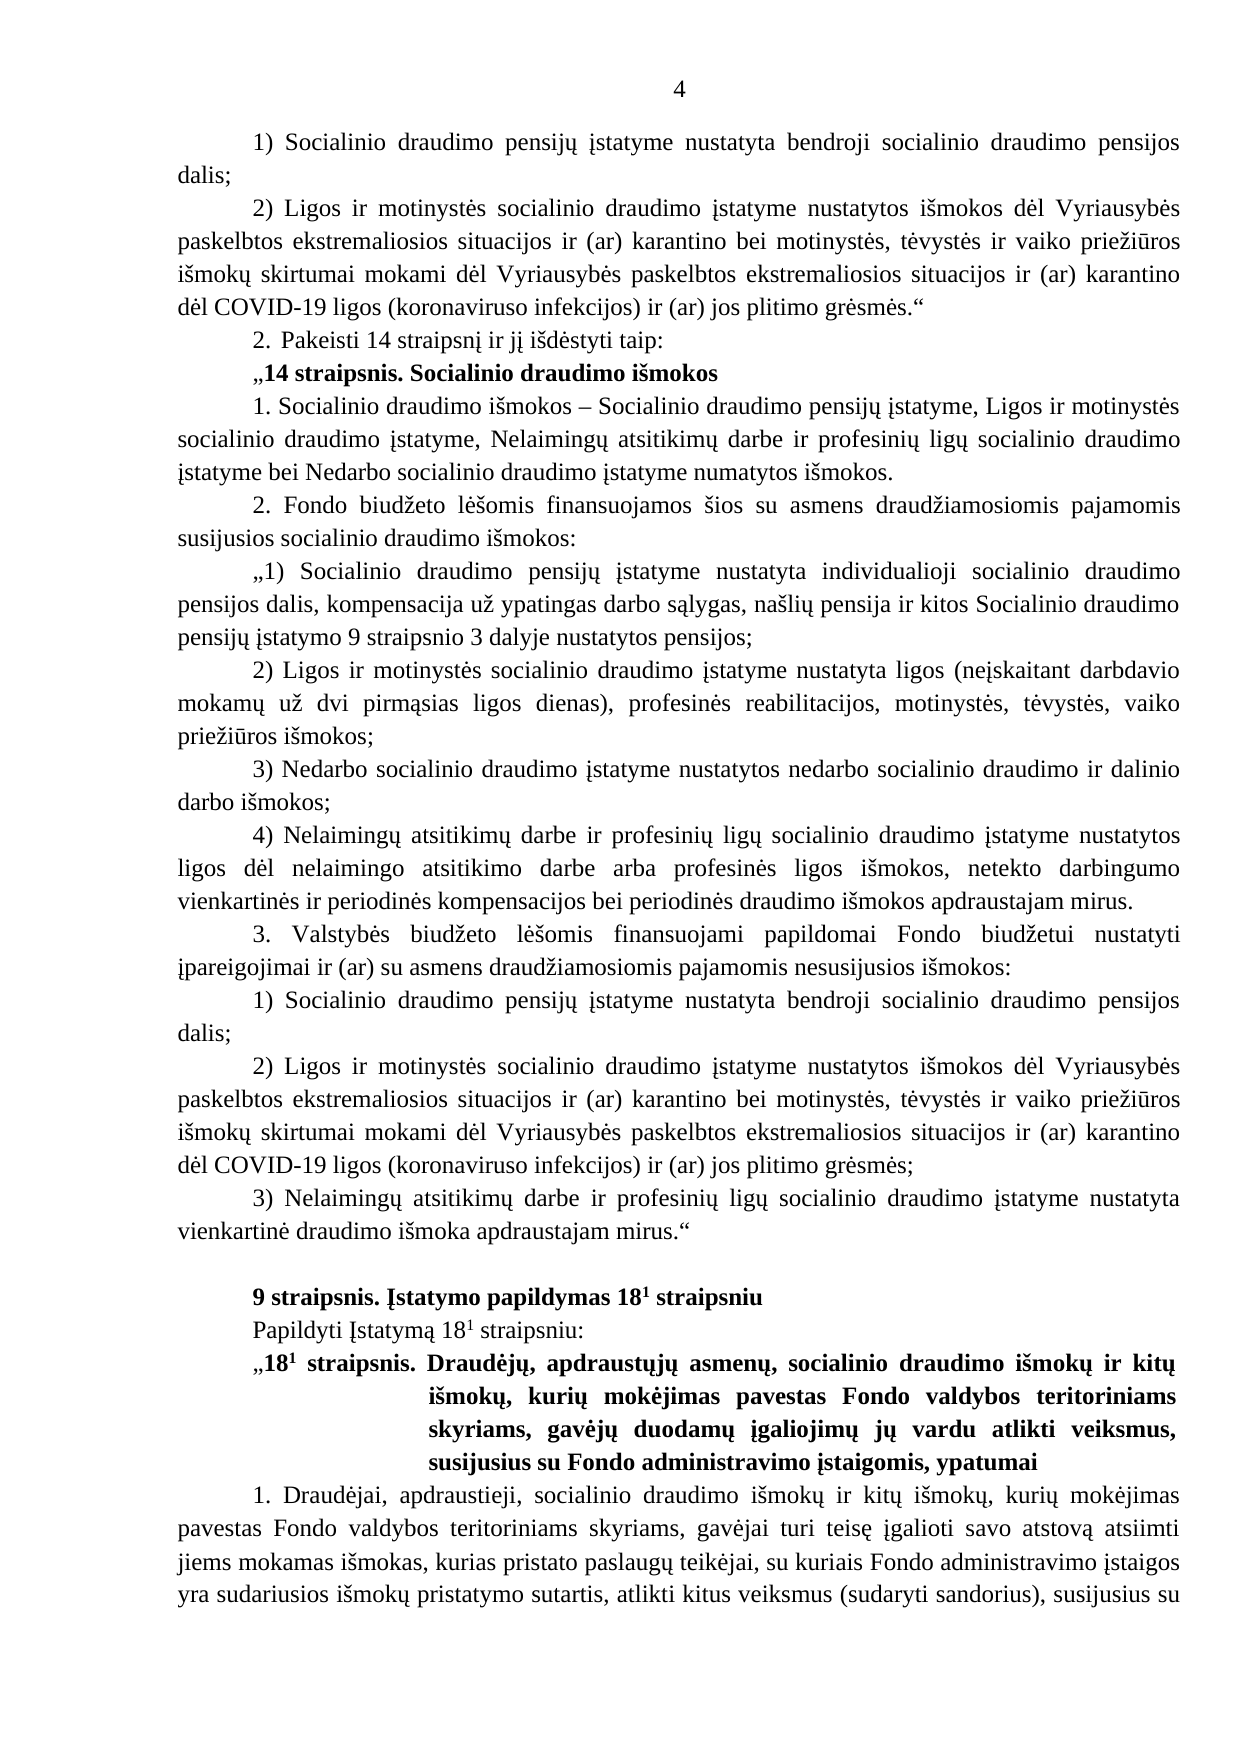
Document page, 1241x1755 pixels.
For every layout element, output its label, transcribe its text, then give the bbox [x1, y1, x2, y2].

text 3. Valstybės biudžeto lėšomis finansuojami papildomai Fondo biudžetui nustatyti įpareigojimai ir (ar) su asmens draudžiamosiomis pajamomis nesusijusios išmokos: [177, 919, 1181, 981]
text „181 straipsnis. Draudėjų, apdraustųjų asmenų, socialinio draudimo išmokų ir kitų išmokų, kurių mokėjimas pavestas Fondo valdybos teritoriniams skyriams, gavėjų duodamų įgaliojimų jų vardu atlikti veiksmus, susijusius su Fondo administravimo įstaigomis, ypatumai [252, 1348, 1177, 1476]
text 1) Socialinio draudimo pensijų įstatyme nustatyta bendroji socialinio draudimo pensijos dalis; [177, 127, 1181, 188]
text „14 straipsnis. Socialinio draudimo išmokos [177, 358, 1181, 387]
text „1) Socialinio draudimo pensijų įstatyme nustatyta individualioji socialinio draudimo pensijos dalis, kompensacija už ypatingas darbo sąlygas, našlių pensija ir kitos Socialinio draudimo pensijų įstatymo 9 straipsnio 3 dalyje nustatytos pensijos; [177, 556, 1181, 651]
text Papildyti Įstatymą 181 straipsniu: [177, 1315, 1181, 1344]
text 1. Socialinio draudimo išmokos – Socialinio draudimo pensijų įstatyme, Ligos ir motinystės socialinio draudimo įstatyme, Nelaimingų atsitikimų darbe ir profesinių ligų socialinio draudimo įstatyme bei Nedarbo socialinio draudimo įstatyme numatytos išmokos. [177, 391, 1181, 486]
text 2) Ligos ir motinystės socialinio draudimo įstatyme nustatyta ligos (neįskaitant darbdavio mokamų už dvi pirmąsias ligos dienas), profesinės reabilitacijos, motinystės, tėvystės, vaiko priežiūros išmokos; [177, 655, 1181, 750]
text 2) Ligos ir motinystės socialinio draudimo įstatyme nustatytos išmokos dėl Vyriausybės paskelbtos ekstremaliosios situacijos ir (ar) karantino bei motinystės, tėvystės ir vaiko priežiūros išmokų skirtumai mokami dėl Vyriausybės paskelbtos ekstremaliosios situacijos ir (ar) karantino dėl COVID-19 ligos (koronaviruso infekcijos) ir (ar) jos plitimo grėsmės; [177, 1051, 1181, 1179]
text 2. Fondo biudžeto lėšomis finansuojamos šios su asmens draudžiamosiomis pajamomis susijusios socialinio draudimo išmokos: [177, 490, 1181, 552]
text 3) Nelaimingų atsitikimų darbe ir profesinių ligų socialinio draudimo įstatyme nustatyta vienkartinė draudimo išmoka apdraustajam mirus.“ [177, 1183, 1181, 1245]
text 2) Ligos ir motinystės socialinio draudimo įstatyme nustatytos išmokos dėl Vyriausybės paskelbtos ekstremaliosios situacijos ir (ar) karantino bei motinystės, tėvystės ir vaiko priežiūros išmokų skirtumai mokami dėl Vyriausybės paskelbtos ekstremaliosios situacijos ir (ar) karantino dėl COVID-19 ligos (koronaviruso infekcijos) ir (ar) jos plitimo grėsmės.“ [177, 193, 1181, 321]
text 1. Draudėjai, apdraustieji, socialinio draudimo išmokų ir kitų išmokų, kurių mokėjimas pavestas Fondo valdybos teritoriniams skyriams, gavėjai turi teisę įgalioti savo atstovą atsiimti jiems mokamas išmokas, kurias pristato paslaugų teikėjai, su kuriais Fondo administravimo įstaigos yra sudariusios išmokų pristatymo sutartis, atlikti kitus veiksmus (sudaryti sandorius), susijusius su [177, 1481, 1181, 1608]
text 1) Socialinio draudimo pensijų įstatyme nustatyta bendroji socialinio draudimo pensijos dalis; [177, 985, 1181, 1047]
text 3) Nedarbo socialinio draudimo įstatyme nustatytos nedarbo socialinio draudimo ir dalinio darbo išmokos; [177, 754, 1181, 816]
text 9 straipsnis. Įstatymo papildymas 181 straipsniu [177, 1282, 1181, 1311]
text 4) Nelaimingų atsitikimų darbe ir profesinių ligų socialinio draudimo įstatyme nustatytos ligos dėl nelaimingo atsitikimo darbe arba profesinės ligos išmokos, netekto darbingumo vienkartinės ir periodinės kompensacijos bei periodinės draudimo išmokos apdraustajam mirus. [177, 820, 1181, 915]
text 2. Pakeisti 14 straipsnį ir jį išdėstyti taip: [177, 325, 1181, 353]
